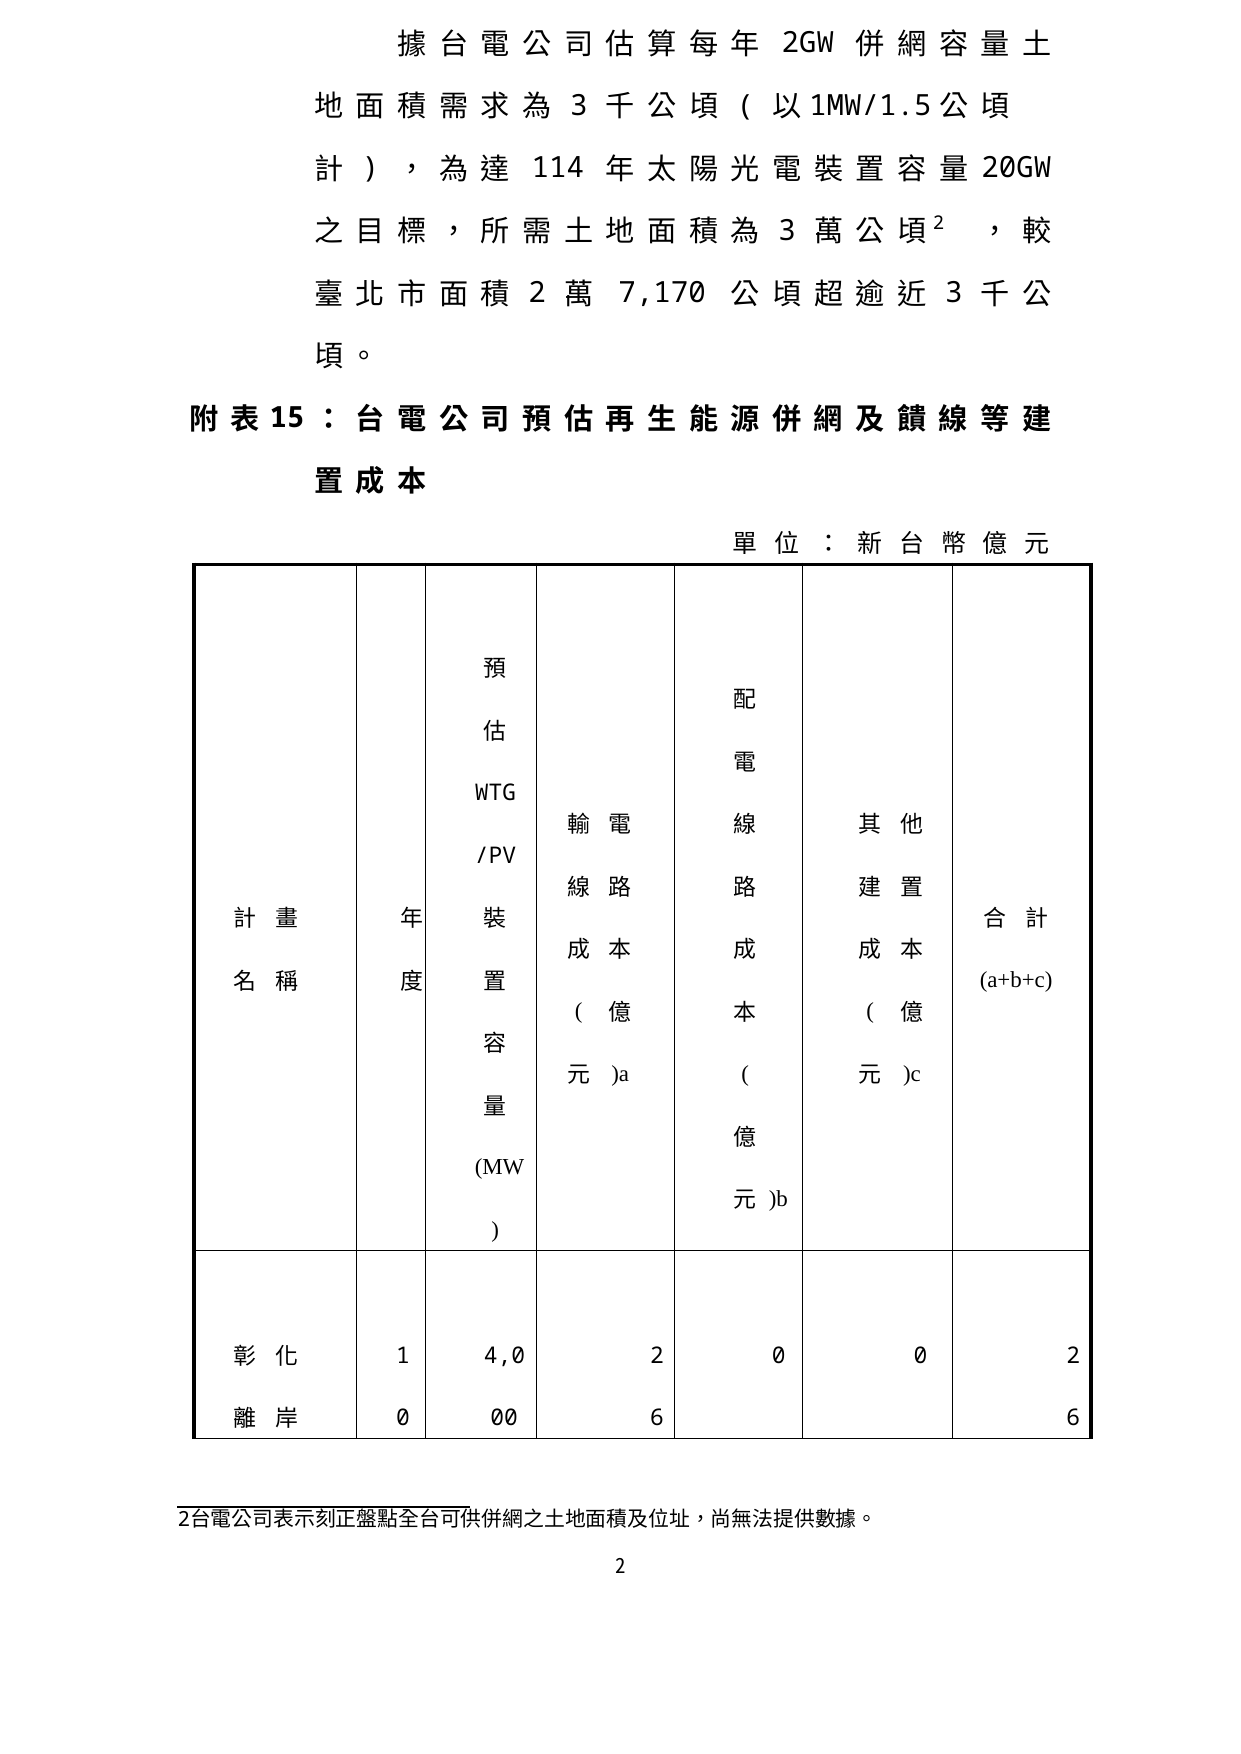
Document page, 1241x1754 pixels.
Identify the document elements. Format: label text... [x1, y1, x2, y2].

text 附表15：台電公司預估再生能源併網及饋線等建置成本 [183, 375, 1058, 500]
table_cell 26 [537, 1251, 674, 1437]
table_header 輸電線路成本(億元)a [537, 566, 674, 1250]
table_header 合計(a+b+c) [953, 566, 1089, 1250]
text 台電公司表示刻正盤點全台可供併網之土地面積及位址，尚無法提供數據。 [177, 1507, 1063, 1532]
table_cell 彰化離岸 [196, 1251, 356, 1437]
text 據台電公司估算每年2GW併網容量土地面積需求為3千公頃(以1MW/1.5公頃計)，為達114年太陽光電裝置容量20GW之目標，所需土地面積為3萬公頃，較臺北市面積2萬7,170公頃超逾近3千公頃。 [301, 0, 1058, 375]
table_cell 0 [803, 1251, 952, 1437]
table_cell 0 [675, 1251, 802, 1437]
text 單位：新台幣億元 [183, 500, 1058, 562]
table_header 配電線路成本(億元)b [675, 566, 802, 1250]
table_cell 4,000 [426, 1251, 536, 1437]
table_cell 10 [357, 1251, 425, 1437]
table_header 預估WTG/PV裝置容量(MW) [426, 566, 536, 1250]
table_cell 26 [953, 1251, 1089, 1437]
table_header 計畫名稱 [196, 566, 356, 1250]
table_header 其他建置成本(億元)c [803, 566, 952, 1250]
table_header 年度 [357, 566, 425, 1250]
